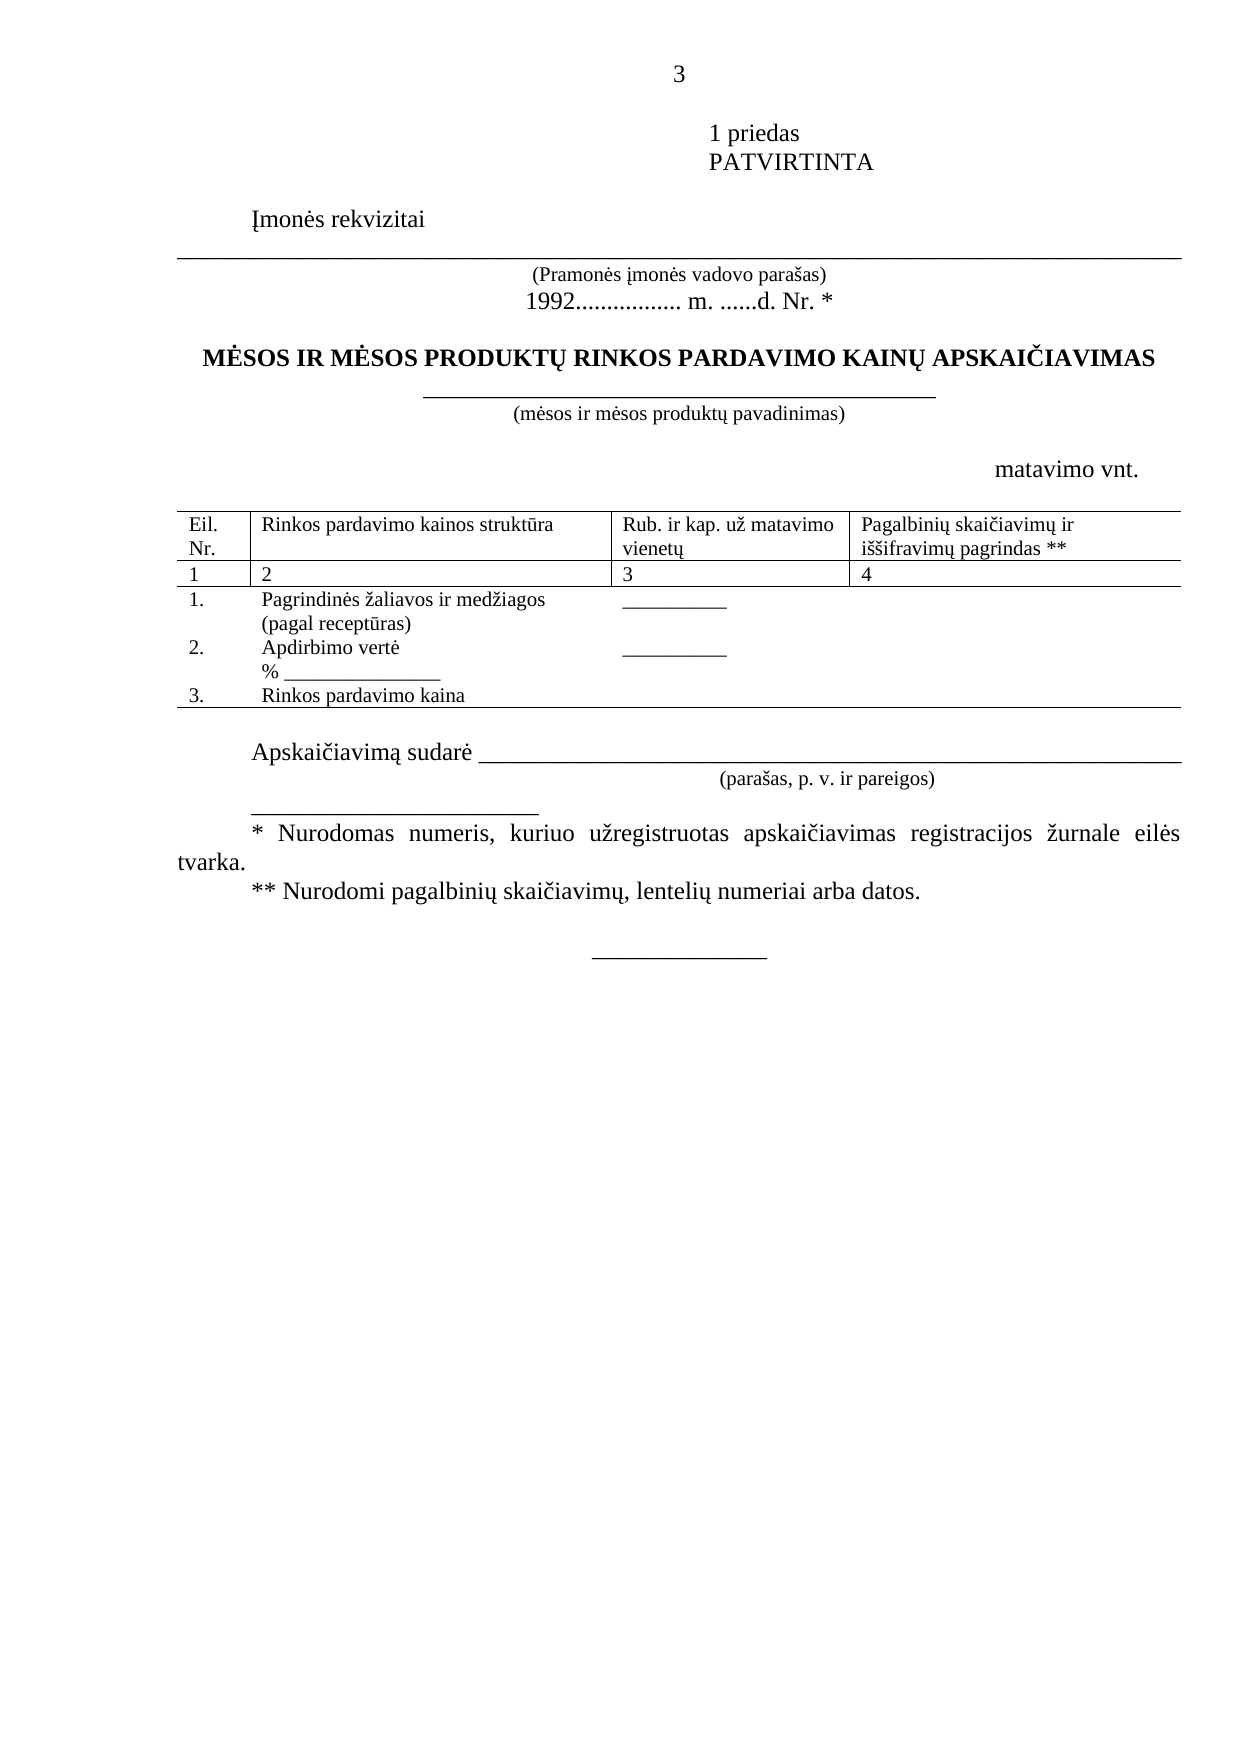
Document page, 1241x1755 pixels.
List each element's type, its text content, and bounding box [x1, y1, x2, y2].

text _______________________ [177, 789, 1181, 818]
table_header Eil. Nr. [177, 512, 250, 560]
text ** Nurodomi pagalbinių skaičiavimų, lentelių numeriai arba datos. [177, 876, 1181, 904]
table_cell 1. [177, 587, 250, 635]
table_cell [850, 683, 1181, 707]
table_cell 2. [177, 635, 250, 659]
table_cell [850, 587, 1181, 635]
table_cell Rinkos pardavimo kaina [250, 683, 611, 707]
table_cell [850, 659, 1181, 683]
table_cell 4 [850, 561, 1181, 586]
table_header Pagalbinių skaičiavimų ir iššifravimų pagrindas ** [850, 512, 1181, 560]
table_cell 1 [177, 561, 250, 586]
table_cell Apdirbimo vertė [250, 635, 611, 659]
text PATVIRTINTA [177, 147, 1181, 176]
text matavimo vnt. [177, 454, 1181, 482]
text (Pramonės įmonės vadovo parašas) [177, 262, 1181, 286]
table_cell [850, 635, 1181, 659]
table_cell 3 [612, 561, 849, 586]
table_cell __________ [611, 587, 850, 635]
text Apskaičiavimą sudarė [177, 737, 1181, 765]
text 1 priedas [177, 118, 1181, 147]
table_cell __________ [611, 635, 850, 659]
table_header Rinkos pardavimo kainos struktūra [251, 512, 611, 560]
text * Nurodomas numeris, kuriuo užregistruotas apskaičiavimas registracijos žurnale eilės tvarka. [177, 818, 1181, 876]
table_cell [611, 683, 850, 707]
table_header Rub. ir kap. už matavimo vienetų [612, 512, 849, 560]
text MĖSOS IR MĖSOS PRODUKTŲ RINKOS PARDAVIMO KAINŲ APSKAIČIAVIMAS [177, 343, 1181, 372]
text (mėsos ir mėsos produktų pavadinimas) [177, 401, 1181, 425]
table_cell % _______________ [250, 659, 611, 683]
table_cell 2 [251, 561, 611, 586]
table_cell 3. [177, 683, 250, 707]
text (parašas, p. v. ir pareigos) [177, 765, 1181, 789]
text 1992................. m. ......d. Nr. * [177, 286, 1181, 315]
text ______________ [177, 933, 1181, 962]
table_cell [611, 659, 850, 683]
table_cell Pagrindinės žaliavos ir medžiagos (pagal receptūras) [250, 587, 611, 635]
text Įmonės rekvizitai [177, 204, 1181, 233]
table_cell [177, 659, 250, 683]
text _________________________________________ [177, 372, 1181, 401]
